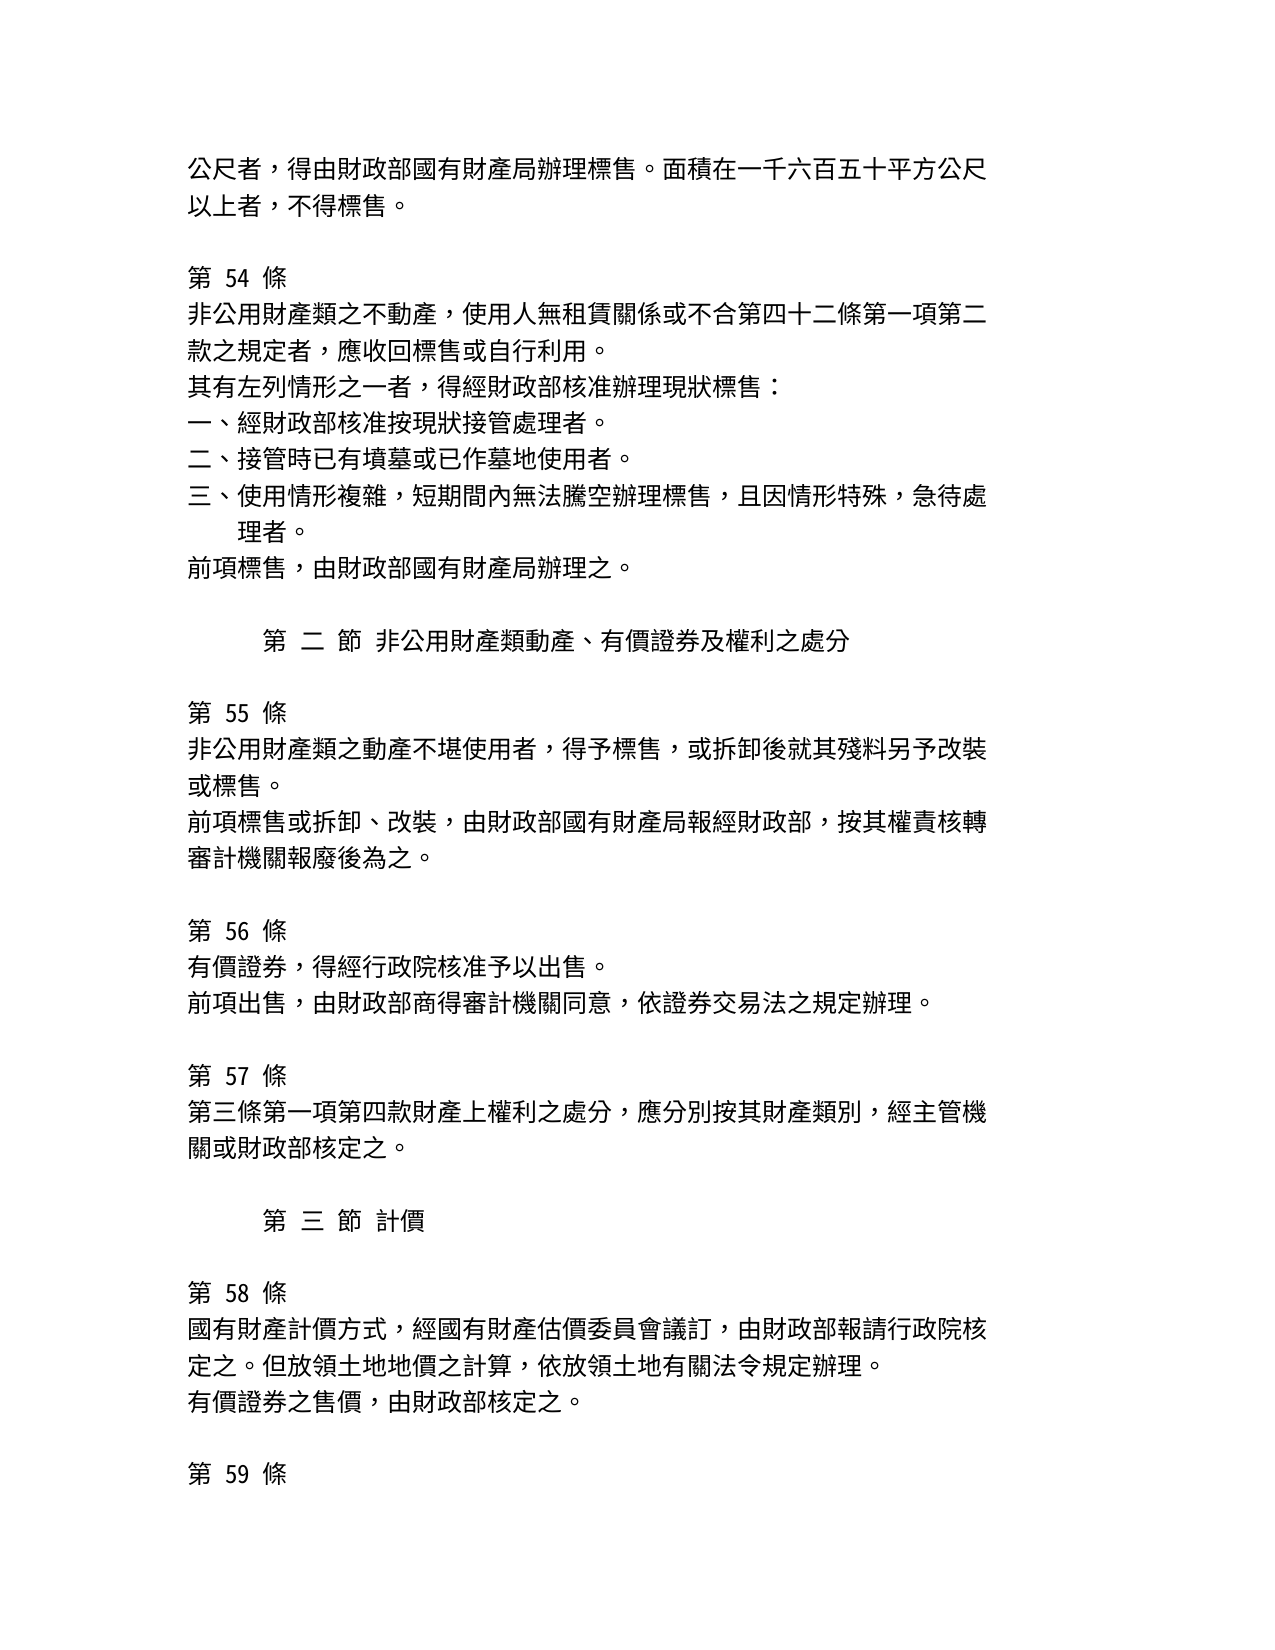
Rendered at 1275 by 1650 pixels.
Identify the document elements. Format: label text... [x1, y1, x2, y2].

text 第 二 節 非公用財產類動產、有價證券及權利之處分 [187, 621, 1087, 657]
text 第三條第一項第四款財產上權利之處分，應分別按其財產類別，經主管機 [187, 1092, 1087, 1129]
text 款之規定者，應收回標售或自行利用。 [187, 331, 1087, 367]
text 第 56 條 [187, 911, 1087, 947]
text 以上者，不得標售。 [187, 186, 1087, 222]
text 或標售。 [187, 766, 1087, 802]
text 第 54 條 [187, 259, 1087, 295]
text 公尺者，得由財政部國有財產局辦理標售。面積在一千六百五十平方公尺 [187, 150, 1087, 186]
text 第 57 條 [187, 1056, 1087, 1092]
text 前項標售或拆卸、改裝，由財政部國有財產局報經財政部，按其權責核轉 [187, 802, 1087, 839]
text 審計機關報廢後為之。 [187, 839, 1087, 875]
text 理者。 [187, 512, 1087, 549]
text 非公用財產類之動產不堪使用者，得予標售，或拆卸後就其殘料另予改裝 [187, 730, 1087, 766]
text 有價證券，得經行政院核准予以出售。 [187, 947, 1087, 984]
text 前項標售，由財政部國有財產局辦理之。 [187, 549, 1087, 585]
text 關或財政部核定之。 [187, 1129, 1087, 1165]
text 一、經財政部核准按現狀接管處理者。 [187, 404, 1087, 440]
text 二、接管時已有墳墓或已作墓地使用者。 [187, 440, 1087, 476]
text 三、使用情形複雜，短期間內無法騰空辦理標售，且因情形特殊，急待處 [187, 476, 1087, 512]
text 非公用財產類之不動產，使用人無租賃關係或不合第四十二條第一項第二 [187, 295, 1087, 331]
text 國有財產計價方式，經國有財產估價委員會議訂，由財政部報請行政院核 [187, 1310, 1087, 1346]
text 其有左列情形之一者，得經財政部核准辦理現狀標售： [187, 367, 1087, 404]
text 第 三 節 計價 [187, 1201, 1087, 1237]
text 定之。但放領土地地價之計算，依放領土地有關法令規定辦理。 [187, 1346, 1087, 1382]
text 第 58 條 [187, 1274, 1087, 1310]
text 前項出售，由財政部商得審計機關同意，依證券交易法之規定辦理。 [187, 984, 1087, 1020]
text 有價證券之售價，由財政部核定之。 [187, 1382, 1087, 1419]
text 第 55 條 [187, 694, 1087, 730]
text 第 59 條 [187, 1455, 1087, 1491]
